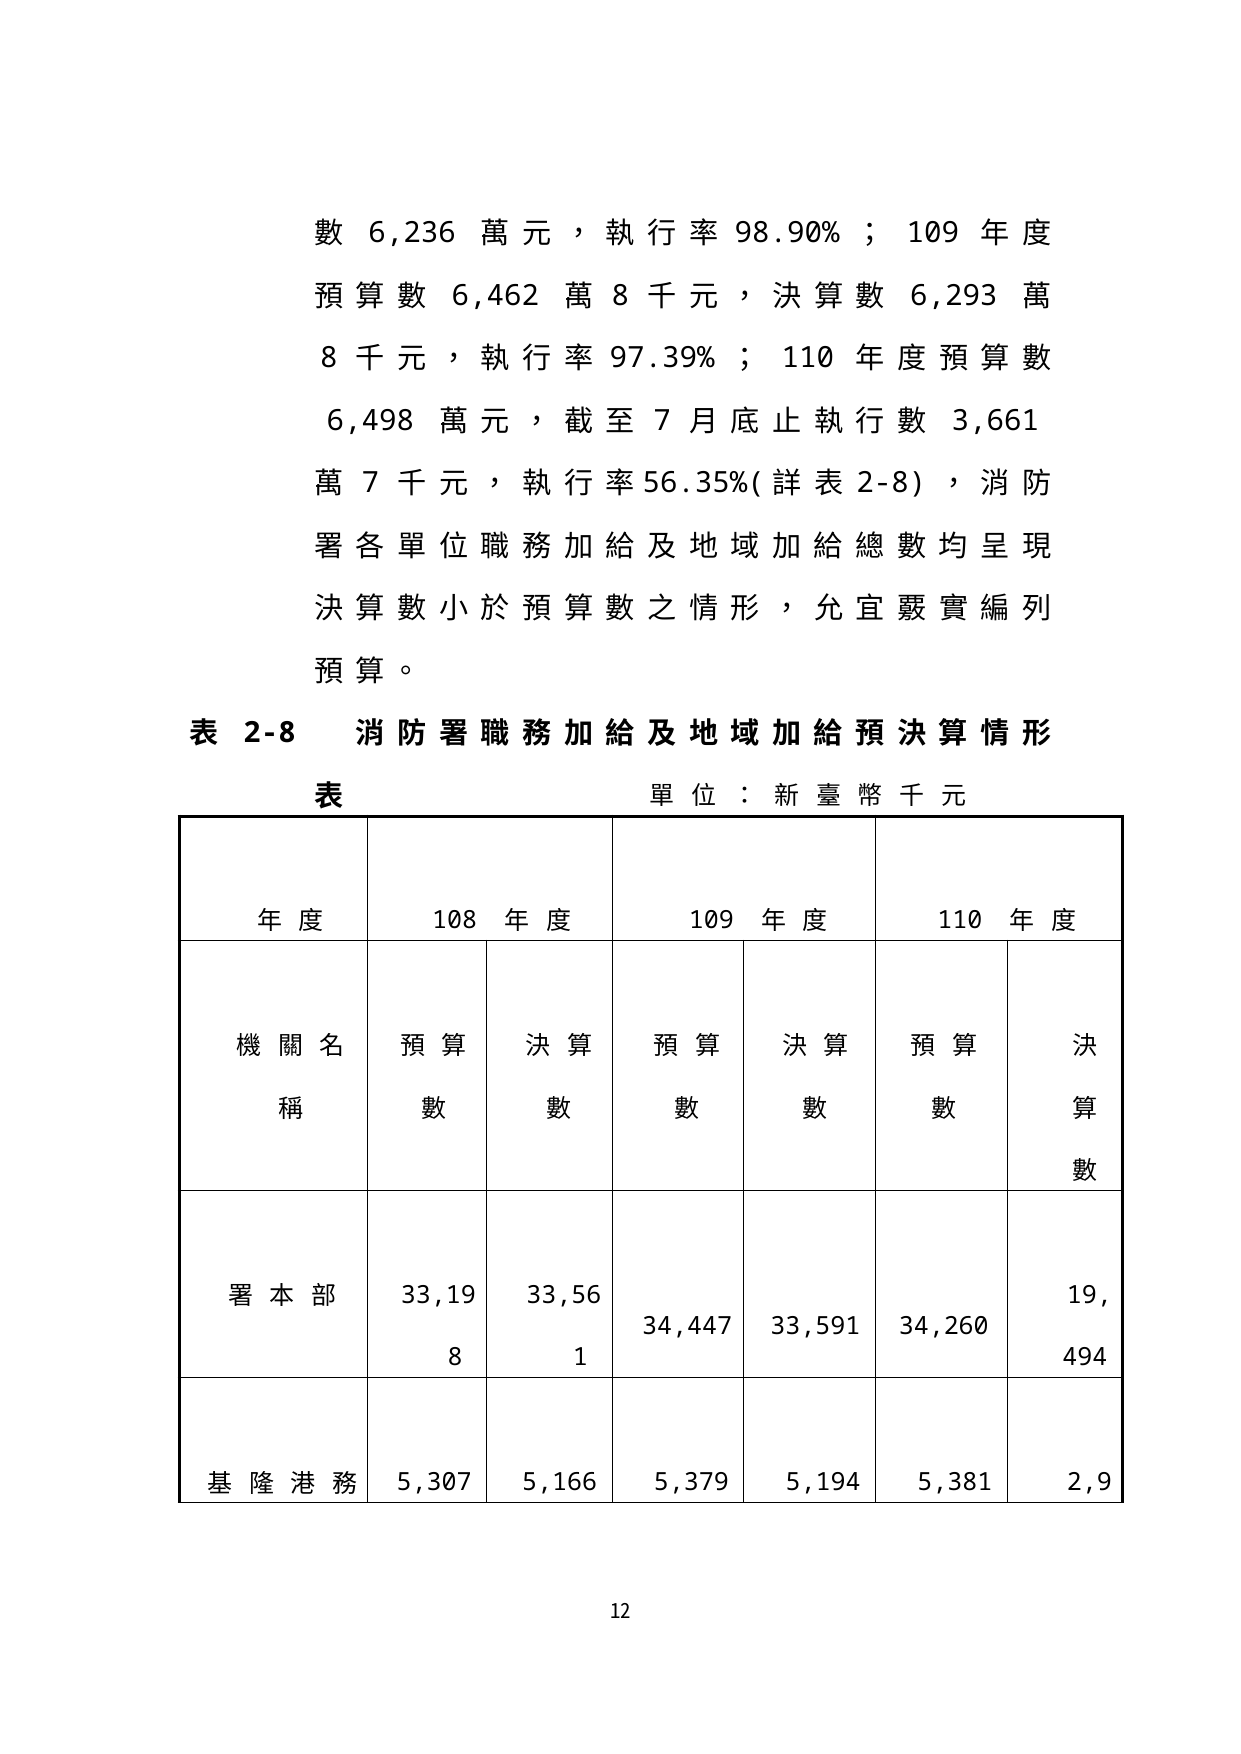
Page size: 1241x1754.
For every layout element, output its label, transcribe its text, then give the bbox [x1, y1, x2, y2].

table_cell 34,260 [876, 1191, 1007, 1377]
table_header 110年度 [876, 818, 1121, 939]
table_cell 機關名稱 [181, 941, 367, 1189]
table_cell 決算數 [744, 941, 875, 1189]
table_header 108年度 [368, 818, 612, 939]
table_cell 決算數 [1008, 941, 1121, 1189]
table_cell 5,381 [876, 1378, 1007, 1502]
table_cell 預算數 [876, 941, 1007, 1189]
table_cell 2,9 [1008, 1378, 1121, 1502]
table_header 年度 [181, 818, 367, 939]
table_cell 決算數 [487, 941, 612, 1189]
table_cell 基隆港務 [181, 1378, 367, 1502]
table_cell 19,494 [1008, 1191, 1121, 1377]
table_cell 5,194 [744, 1378, 875, 1502]
text 數6,236萬元，執行率98.90%；109年度預算數6,462萬8千元，決算數6,293萬8千元，執行率97.39%；110年度預算數6,498萬元，截至7月底止執行數3,661萬7千元，執行率56.35%(詳表2-8)，消防署各單位職務加給及地域加給總數均呈現決算數小於預算數之情形，允宜覈實編列預算。 [301, 189, 1058, 689]
table_cell 5,307 [368, 1378, 486, 1502]
table_cell 33,591 [744, 1191, 875, 1377]
table_cell 34,447 [613, 1191, 743, 1377]
table_cell 5,166 [487, 1378, 612, 1502]
text 表2-8 消防署職務加給及地域加給預決算情形表 單位：新臺幣千元 [165, 689, 1087, 814]
table_cell 預算數 [613, 941, 743, 1189]
table_cell 預算數 [368, 941, 486, 1189]
table_header 109年度 [613, 818, 875, 939]
table_cell 署本部 [181, 1191, 367, 1377]
table_cell 33,198 [368, 1191, 486, 1377]
table_cell 33,561 [487, 1191, 612, 1377]
table_cell 5,379 [613, 1378, 743, 1502]
